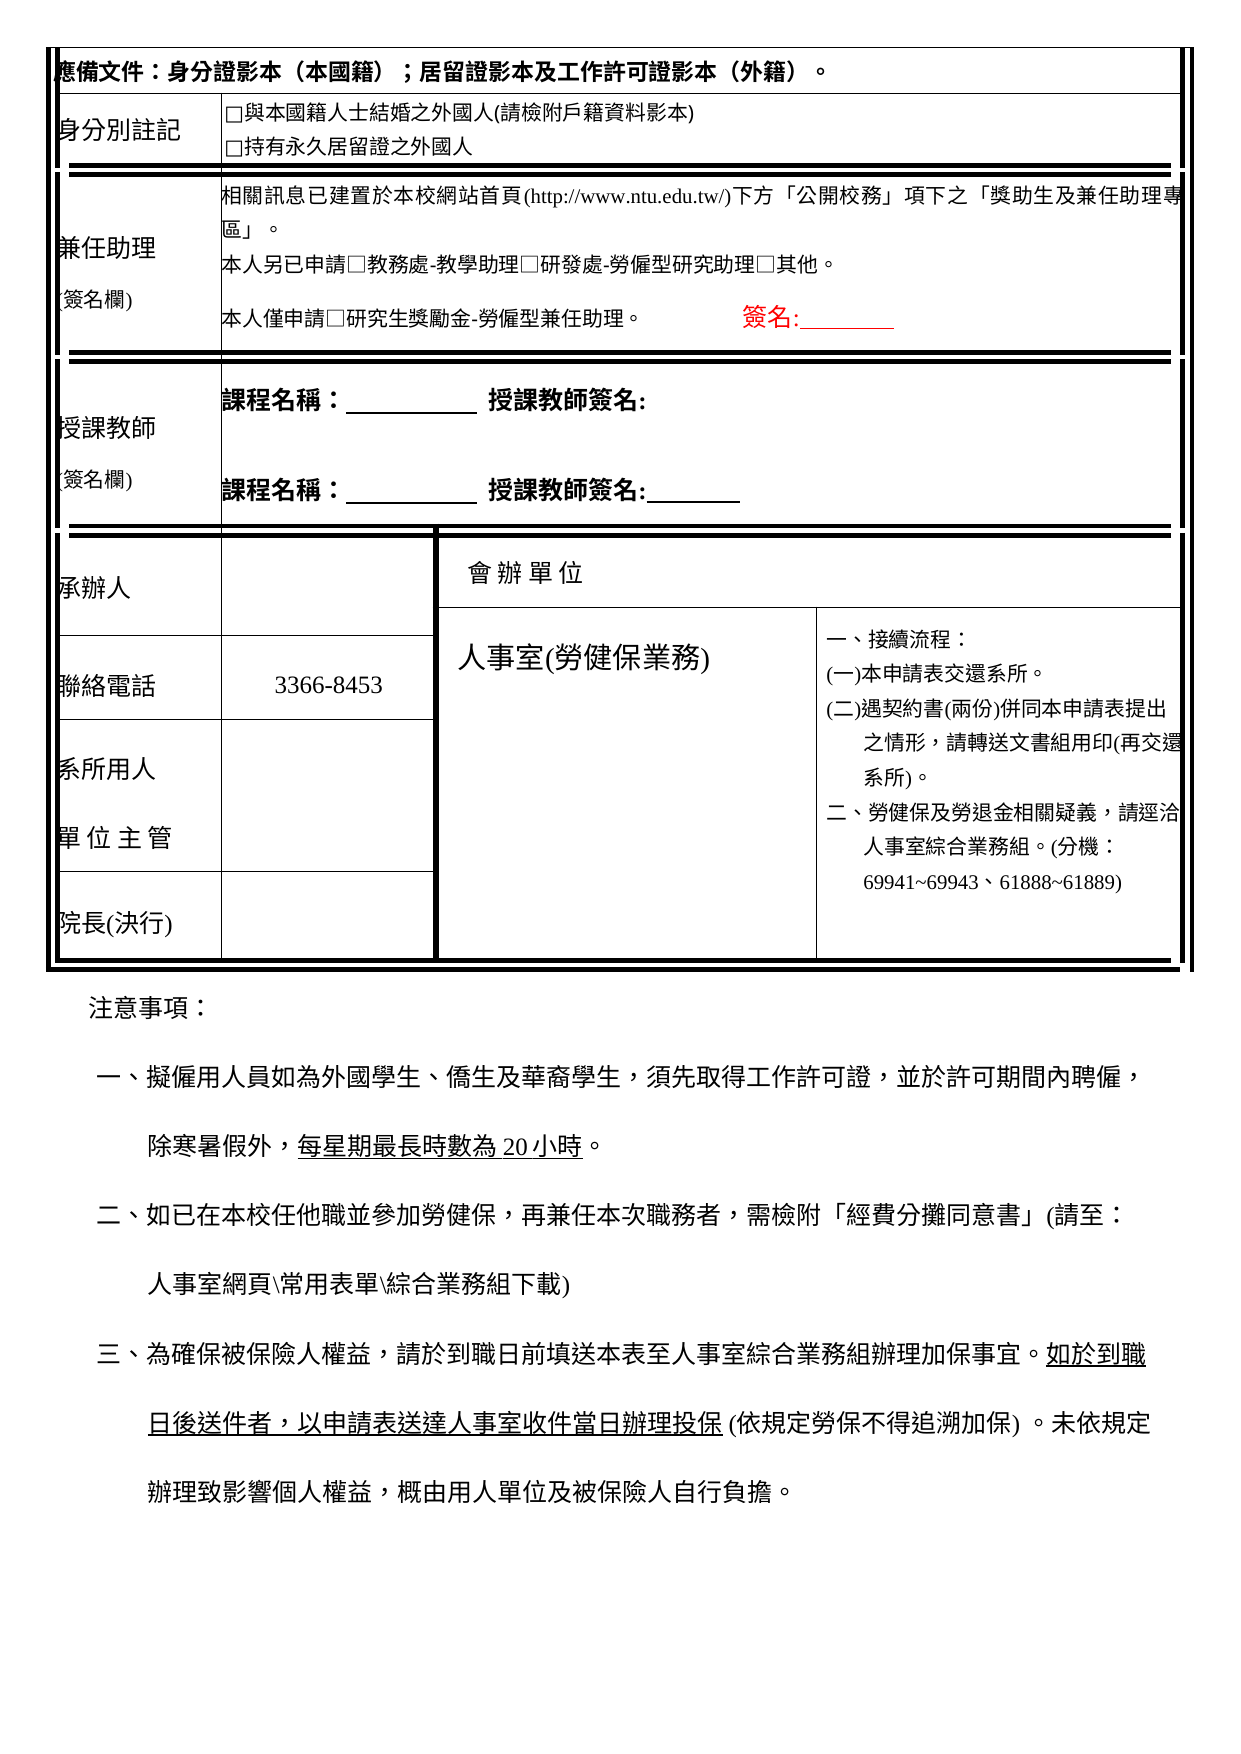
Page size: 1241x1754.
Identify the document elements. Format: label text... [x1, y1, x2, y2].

table_cell 課程名稱： 授課教師簽名: 課程名稱： 授課教師簽名: [222, 350, 1187, 523]
table_cell 應備文件：身分證影本（本國籍）；居留證影本及工作許可證影本（外籍）。 [60, 48, 1180, 93]
table_cell 系所用人 單 位 主 管 [60, 720, 221, 871]
text 注意事項： [89, 972, 1152, 1041]
table_cell □與本國籍人士結婚之外國人(請檢附戶籍資料影本) □持有永久居留證之外國人 [222, 94, 1180, 163]
table_cell 身分別註記 [60, 94, 221, 163]
table_cell 相關訊息已建置於本校網站首頁(http://www.ntu.edu.tw/)下方「公開校務」項下之「獎助生及兼任助理專區」。 本人另已申請□教務處-教學助理□研發處-勞僱型研究助理□其他。 本人僅申請□研究生獎勵金-勞僱型兼任助理。 簽名: [222, 163, 1187, 350]
table_cell 兼任助理 (簽名欄) [53, 163, 221, 350]
table_cell 院長(決行) [60, 872, 221, 958]
table_cell [222, 538, 433, 635]
text 一、擬僱用人員如為外國學生、僑生及華裔學生，須先取得工作許可證，並於許可期間內聘僱，除寒暑假外，每星期最長時數為20小時。 [96, 1041, 1152, 1179]
text 二、如已在本校任他職並參加勞健保，再兼任本次職務者，需檢附「經費分攤同意書」(請至：人事室網頁\常用表單\綜合業務組下載) [96, 1179, 1152, 1318]
table_cell 承辦人 [53, 524, 221, 635]
text 三、為確保被保險人權益，請於到職日前填送本表至人事室綜合業務組辦理加保事宜。如於到職日後送件者，以申請表送達人事室收件當日辦理投保 (依規定勞保不得追溯加保) 。未依規定辦理致影響個人權益，概由用人單位及被保險人自行負擔。 [96, 1318, 1152, 1525]
table_cell [222, 872, 433, 958]
table_cell 人事室(勞健保業務) [439, 608, 816, 958]
table_cell 3366-8453 [222, 636, 433, 719]
table_cell 會 辦 單 位 [439, 524, 1187, 607]
table_cell 授課教師 (簽名欄) [53, 350, 221, 523]
table_cell 一、接續流程： (一)本申請表交還系所。 (二)遇契約書(兩份)併同本申請表提出之情形，請轉送文書組用印(再交還系所)。 二、勞健保及勞退金相關疑義，請逕洽人事室綜合業務組。(分機：69941~69943、61888~61889) [817, 608, 1180, 958]
table_cell [222, 528, 433, 533]
table_cell [222, 720, 433, 871]
table_cell 聯絡電話 [60, 636, 221, 719]
